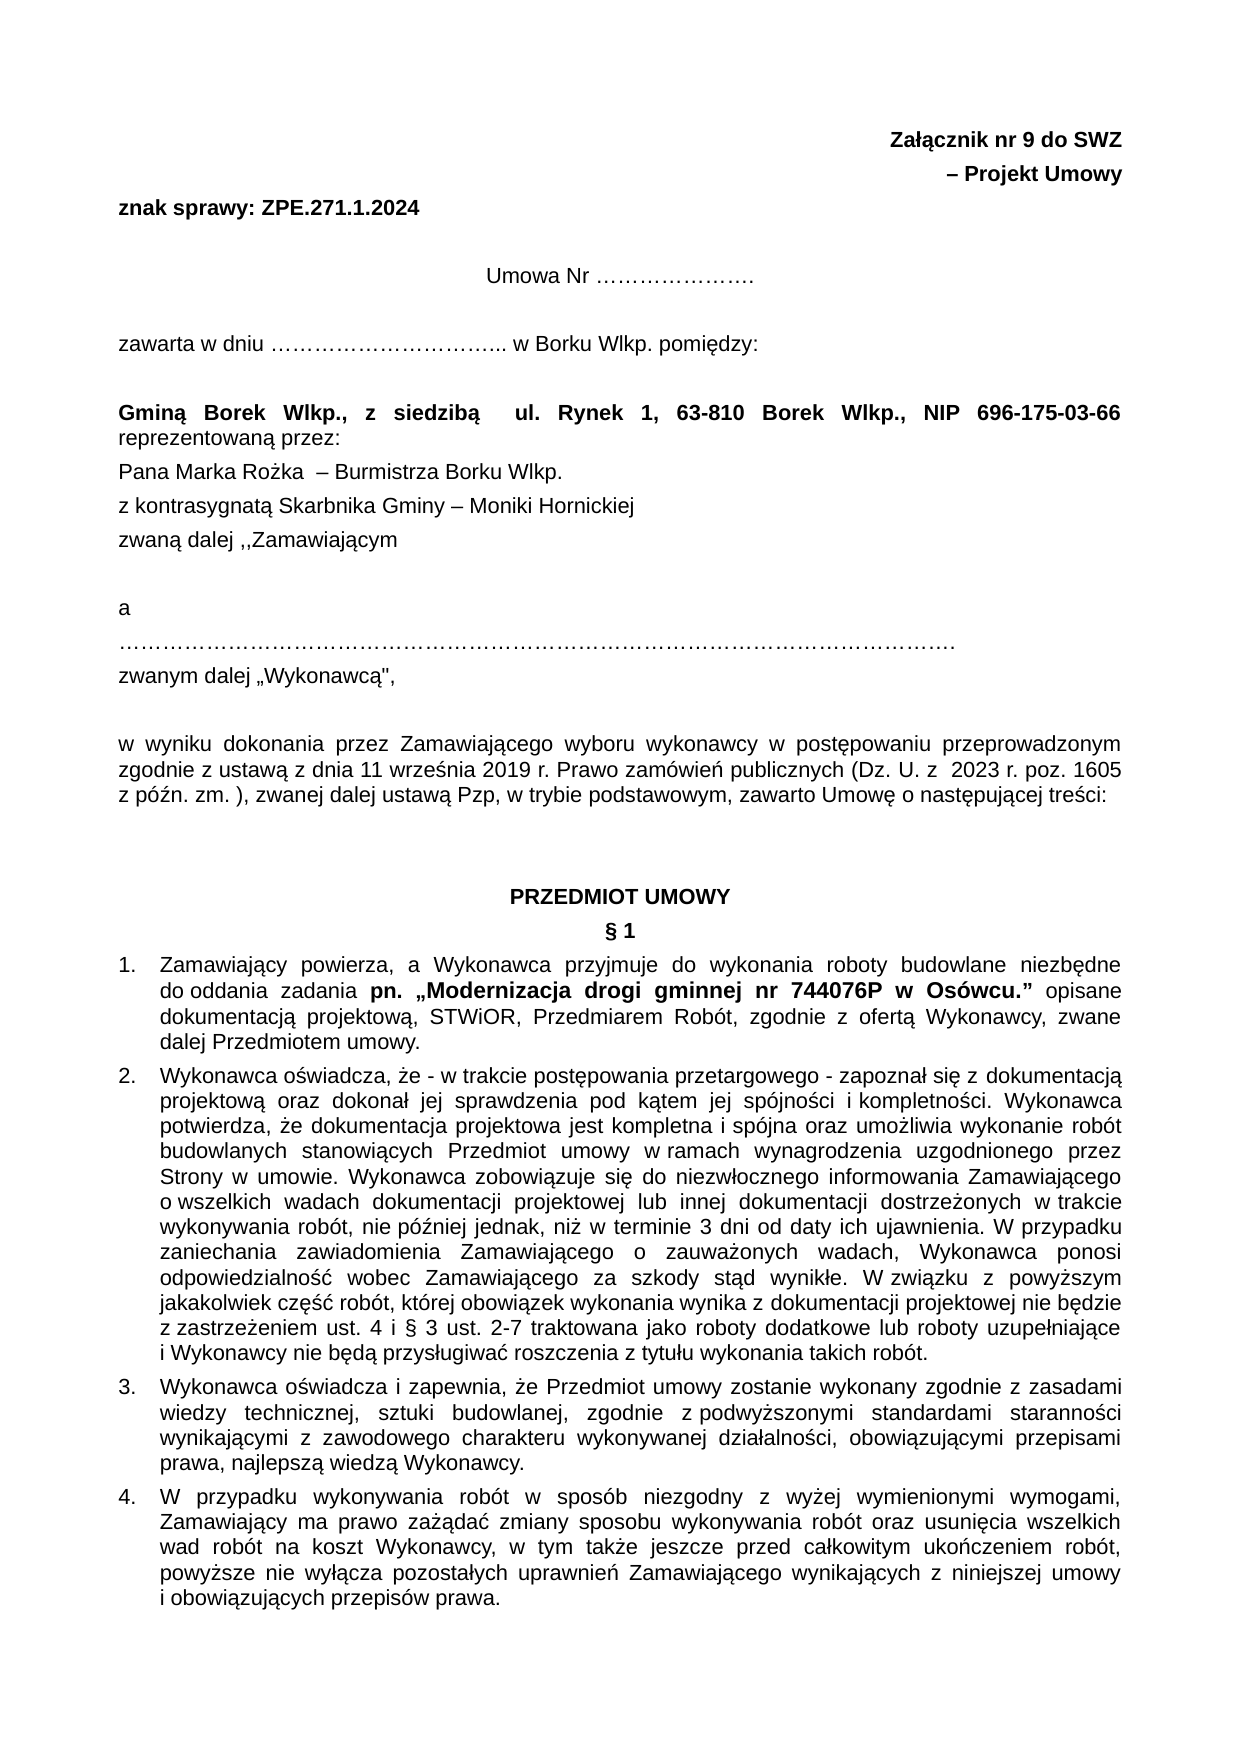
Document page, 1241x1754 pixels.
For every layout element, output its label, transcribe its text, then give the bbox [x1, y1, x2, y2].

text a [118, 595, 1122, 620]
text – Projekt Umowy [118, 161, 1122, 186]
text § 1 [118, 918, 1122, 943]
text Pana Marka Rożka – Burmistrza Borku Wlkp. [118, 459, 1122, 484]
list W przypadku wykonywania robót w sposób niezgodny z wyżej wymienionymi wymogami, Zamawiający ma prawo zażądać zmiany sposobu wykonywania robót oraz usunięcia wszelkich wad robót na koszt Wykonawcy, w tym także jeszcze przed całkowitym ukończeniem robót, powyższe nie wyłącza pozostałych uprawnień Zamawiającego wynikających z niniejszej umowy i obowiązujących przepisów prawa. [118, 1484, 1122, 1610]
list Zamawiający powierza, a Wykonawca przyjmuje do wykonania roboty budowlane niezbędne do oddania zadania pn. „Modernizacja drogi gminnej nr 744076P w Osówcu.” opisane dokumentacją projektową, STWiOR, Przedmiarem Robót, zgodnie z ofertą Wykonawcy, zwane dalej Przedmiotem umowy. [118, 952, 1122, 1054]
text Umowa Nr …………………. [118, 263, 1122, 288]
text w wyniku dokonania przez Zamawiającego wyboru wykonawcy w postępowaniu przeprowadzonym zgodnie z ustawą z dnia 11 września 2019 r. Prawo zamówień publicznych (Dz. U. z 2023 r. poz. 1605 z późn. zm. ), zwanej dalej ustawą Pzp, w trybie podstawowym, zawarto Umowę o następującej treści: [118, 731, 1122, 807]
text ……………………………………………………………………………………………………. [118, 629, 1122, 654]
text Gminą Borek Wlkp., z siedzibą ul. Rynek 1, 63-810 Borek Wlkp., NIP 696-175-03-66 reprezentowaną przez: [118, 399, 1122, 450]
list Wykonawca oświadcza i zapewnia, że Przedmiot umowy zostanie wykonany zgodnie z zasadami wiedzy technicznej, sztuki budowlanej, zgodnie z podwyższonymi standardami staranności wynikającymi z zawodowego charakteru wykonywanej działalności, obowiązującymi przepisami prawa, najlepszą wiedzą Wykonawcy. [118, 1374, 1122, 1475]
text zawarta w dniu …………………………... w Borku Wlkp. pomiędzy: [118, 331, 1122, 357]
text Załącznik nr 9 do SWZ [118, 127, 1122, 152]
text znak sprawy: ZPE.271.1.2024 [118, 195, 1122, 220]
text zwanym dalej „Wykonawcą", [118, 663, 1122, 688]
list Wykonawca oświadcza, że - w trakcie postępowania przetargowego - zapoznał się z dokumentacją projektową oraz dokonał jej sprawdzenia pod kątem jej spójności i kompletności. Wykonawca potwierdza, że dokumentacja projektowa jest kompletna i spójna oraz umożliwia wykonanie robót budowlanych stanowiących Przedmiot umowy w ramach wynagrodzenia uzgodnionego przez Strony w umowie. Wykonawca zobowiązuje się do niezwłocznego informowania Zamawiającego o wszelkich wadach dokumentacji projektowej lub innej dokumentacji dostrzeżonych w trakcie wykonywania robót, nie później jednak, niż w terminie 3 dni od daty ich ujawnienia. W przypadku zaniechania zawiadomienia Zamawiającego o zauważonych wadach, Wykonawca ponosi odpowiedzialność wobec Zamawiającego za szkody stąd wynikłe. W związku z powyższym jakakolwiek część robót, której obowiązek wykonania wynika z dokumentacji projektowej nie będzie z zastrzeżeniem ust. 4 i § 3 ust. 2-7 traktowana jako roboty dodatkowe lub roboty uzupełniające i Wykonawcy nie będą przysługiwać roszczenia z tytułu wykonania takich robót. [118, 1063, 1122, 1365]
text z kontrasygnatą Skarbnika Gminy – Moniki Hornickiej [118, 493, 1122, 518]
text zwaną dalej ,,Zamawiającym [118, 527, 1122, 552]
text PRZEDMIOT UMOWY [118, 884, 1122, 909]
